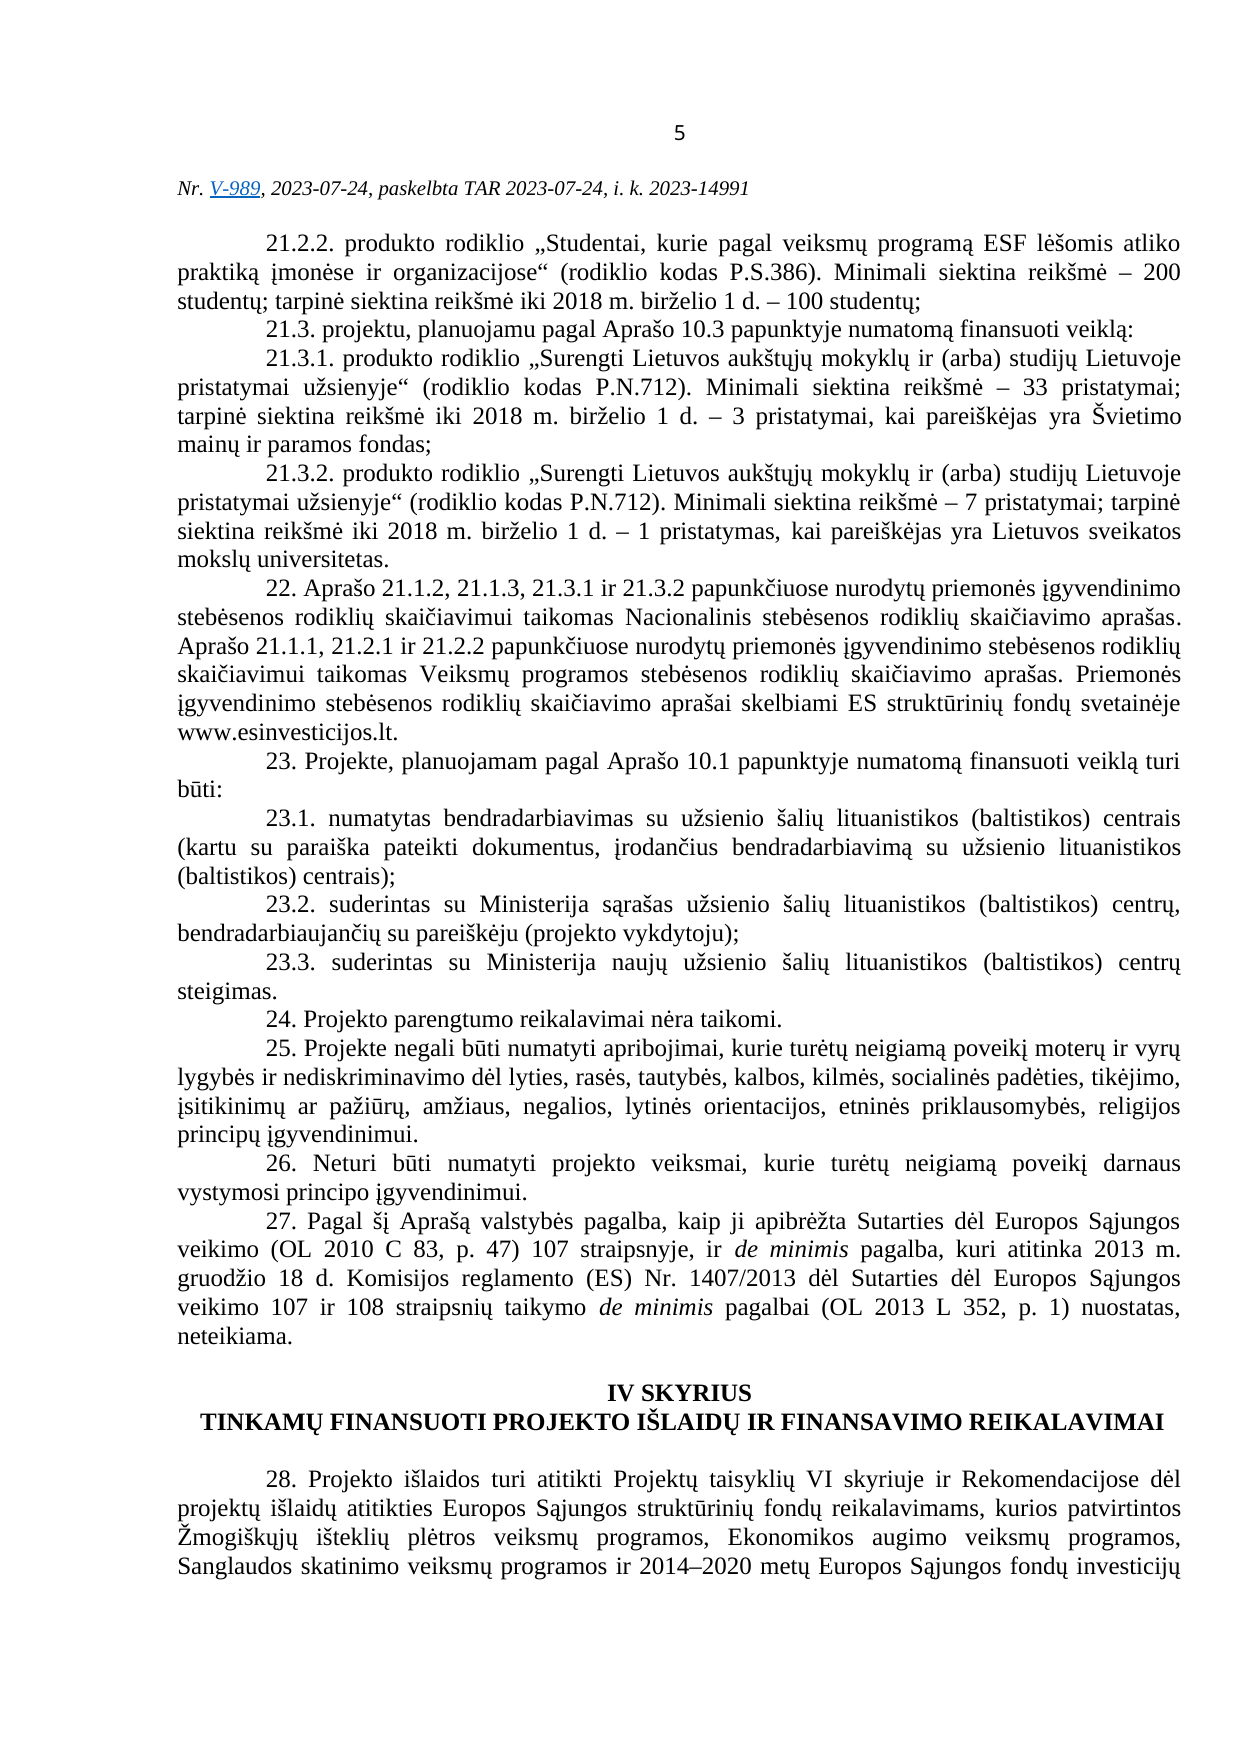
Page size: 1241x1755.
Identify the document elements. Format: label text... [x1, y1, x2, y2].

text 25. Projekte negali būti numatyti apribojimai, kurie turėtų neigiamą poveikį moterų ir vyrų lygybės ir nediskriminavimo dėl lyties, rasės, tautybės, kalbos, kilmės, socialinės padėties, tikėjimo, įsitikinimų ar pažiūrų, amžiaus, negalios, lytinės orientacijos, etninės priklausomybės, religijos principų įgyvendinimui. [177, 1033, 1182, 1148]
text 21.3.1. produkto rodiklio „Surengti Lietuvos aukštųjų mokyklų ir (arba) studijų Lietuvoje pristatymai užsienyje“ (rodiklio kodas P.N.712). Minimali siektina reikšmė – 33 pristatymai; tarpinė siektina reikšmė iki 2018 m. birželio 1 d. – 3 pristatymai, kai pareiškėjas yra Švietimo mainų ir paramos fondas; [177, 343, 1182, 458]
text 21.3.2. produkto rodiklio „Surengti Lietuvos aukštųjų mokyklų ir (arba) studijų Lietuvoje pristatymai užsienyje“ (rodiklio kodas P.N.712). Minimali siektina reikšmė – 7 pristatymai; tarpinė siektina reikšmė iki 2018 m. birželio 1 d. – 1 pristatymas, kai pareiškėjas yra Lietuvos sveikatos mokslų universitetas. [177, 458, 1182, 573]
text 21.2.2. produkto rodiklio „Studentai, kurie pagal veiksmų programą ESF lėšomis atliko praktiką įmonėse ir organizacijose“ (rodiklio kodas P.S.386). Minimali siektina reikšmė – 200 studentų; tarpinė siektina reikšmė iki 2018 m. birželio 1 d. – 100 studentų; [177, 228, 1182, 314]
text 27. Pagal šį Aprašą valstybės pagalba, kaip ji apibrėžta Sutarties dėl Europos Sąjungos veikimo (OL 2010 C 83, p. 47) 107 straipsnyje, ir de minimis pagalba, kuri atitinka 2013 m. gruodžio 18 d. Komisijos reglamento (ES) Nr. 1407/2013 dėl Sutarties dėl Europos Sąjungos veikimo 107 ir 108 straipsnių taikymo de minimis pagalbai (OL 2013 L 352, p. 1) nuostatas, neteikiama. [177, 1206, 1182, 1349]
text 22. Aprašo 21.1.2, 21.1.3, 21.3.1 ir 21.3.2 papunkčiuose nurodytų priemonės įgyvendinimo stebėsenos rodiklių skaičiavimui taikomas Nacionalinis stebėsenos rodiklių skaičiavimo aprašas. Aprašo 21.1.1, 21.2.1 ir 21.2.2 papunkčiuose nurodytų priemonės įgyvendinimo stebėsenos rodiklių skaičiavimui taikomas Veiksmų programos stebėsenos rodiklių skaičiavimo aprašas. Priemonės įgyvendinimo stebėsenos rodiklių skaičiavimo aprašai skelbiami ES struktūrinių fondų svetainėje www.esinvesticijos.lt. [177, 573, 1182, 746]
text 23. Projekte, planuojamam pagal Aprašo 10.1 papunktyje numatomą finansuoti veiklą turi būti: [177, 746, 1182, 803]
text 23.1. numatytas bendradarbiavimas su užsienio šalių lituanistikos (baltistikos) centrais (kartu su paraiška pateikti dokumentus, įrodančius bendradarbiavimą su užsienio lituanistikos (baltistikos) centrais); [177, 803, 1182, 889]
text 23.2. suderintas su Ministerija sąrašas užsienio šalių lituanistikos (baltistikos) centrų, bendradarbiaujančių su pareiškėju (projekto vykdytoju); [177, 889, 1182, 947]
text 21.3. projektu, planuojamu pagal Aprašo 10.3 papunktyje numatomą finansuoti veiklą: [177, 314, 1182, 343]
text 26. Neturi būti numatyti projekto veiksmai, kurie turėtų neigiamą poveikį darnaus vystymosi principo įgyvendinimui. [177, 1148, 1182, 1206]
text 23.3. suderintas su Ministerija naujų užsienio šalių lituanistikos (baltistikos) centrų steigimas. [177, 947, 1182, 1004]
text IV SKYRIUS [177, 1378, 1182, 1407]
text TINKAMŲ FINANSUOTI PROJEKTO IŠLAIDŲ IR FINANSAVIMO REIKALAVIMAI [177, 1407, 1182, 1436]
text Nr. V-989, 2023-07-24, paskelbta TAR 2023-07-24, i. k. 2023-14991 [177, 175, 1182, 199]
text 28. Projekto išlaidos turi atitikti Projektų taisyklių VI skyriuje ir Rekomendacijose dėl projektų išlaidų atitikties Europos Sąjungos struktūrinių fondų reikalavimams, kurios patvirtintos Žmogiškųjų išteklių plėtros veiksmų programos, Ekonomikos augimo veiksmų programos, Sanglaudos skatinimo veiksmų programos ir 2014–2020 metų Europos Sąjungos fondų investicijų [177, 1464, 1182, 1579]
text 24. Projekto parengtumo reikalavimai nėra taikomi. [177, 1004, 1182, 1033]
